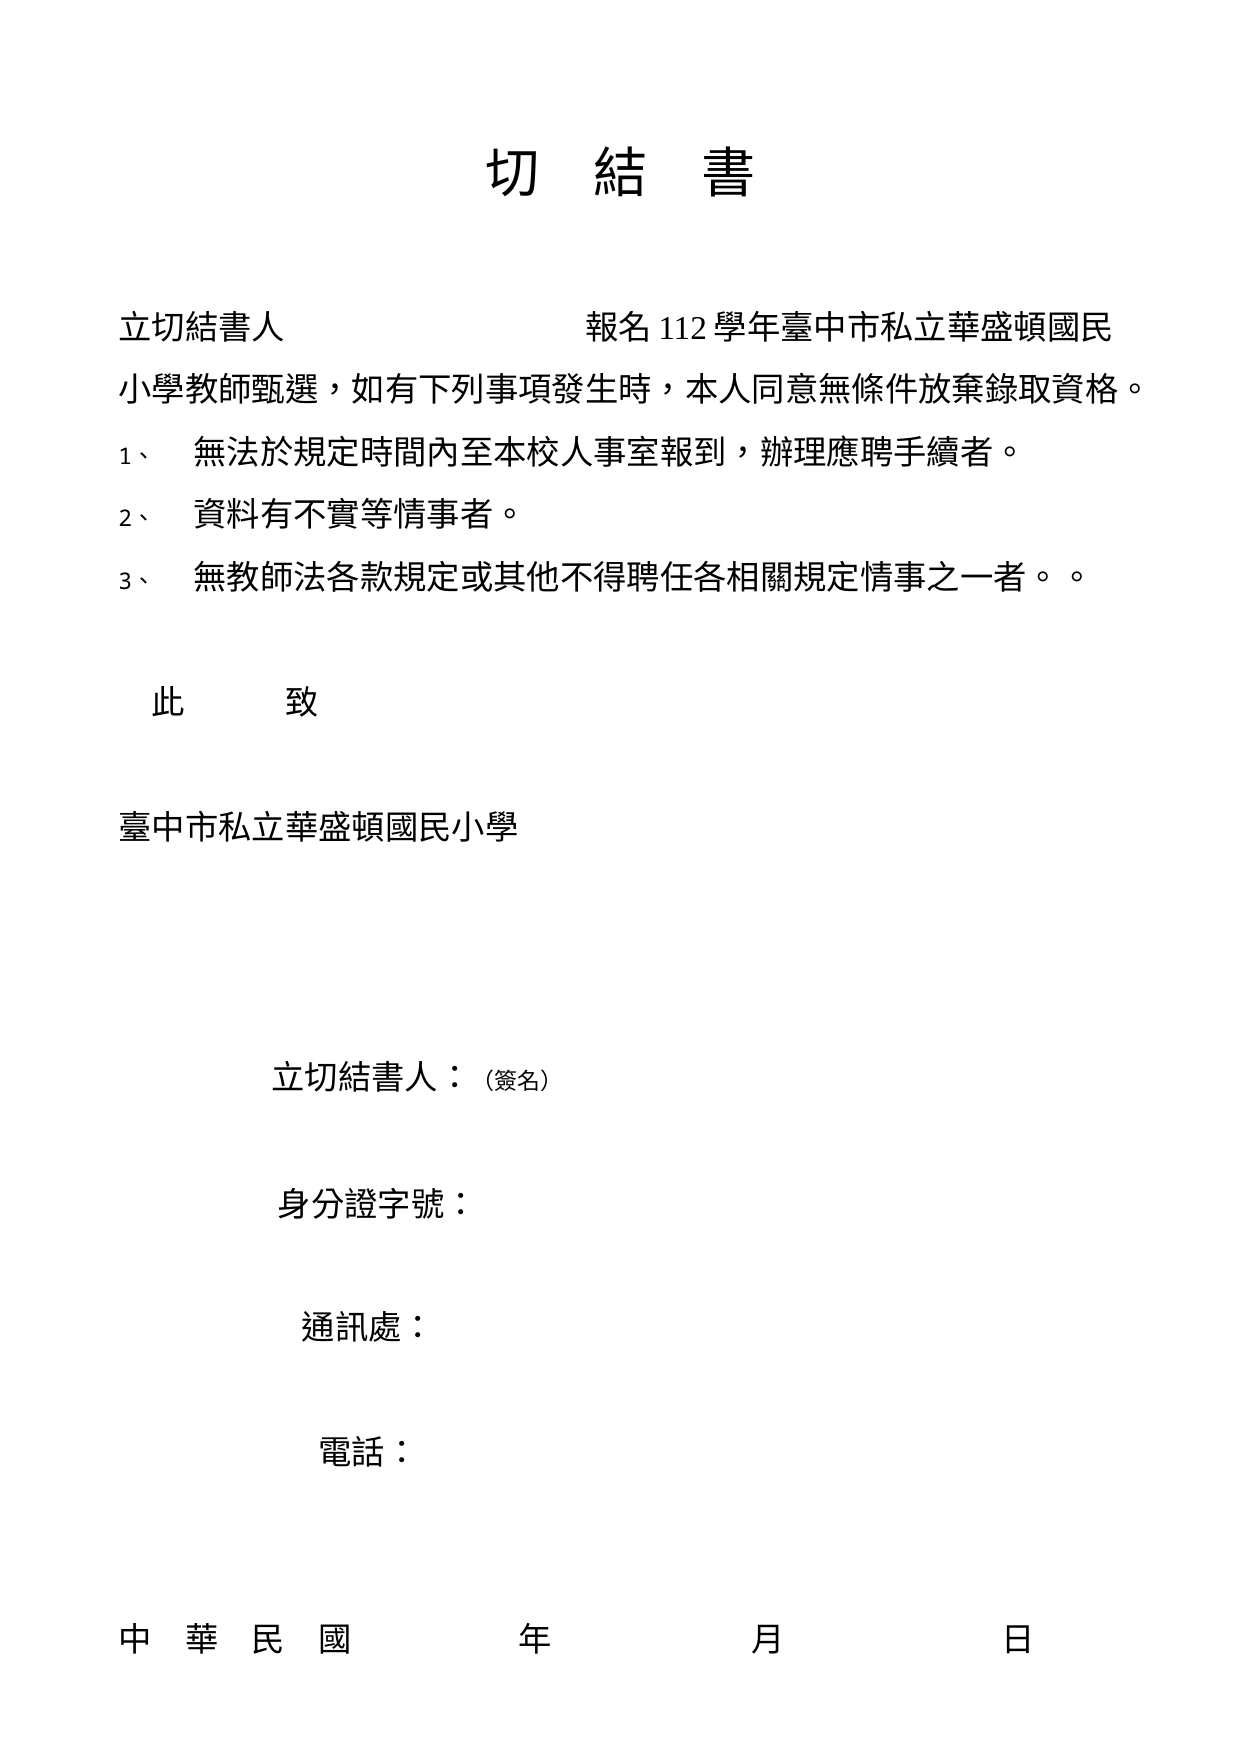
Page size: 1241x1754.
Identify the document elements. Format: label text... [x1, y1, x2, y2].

text 此 致 [118, 658, 1122, 721]
text 立切結書人 報名112學年臺中市私立華盛頓國民小學教師甄選，如有下列事項發生時，本人同意無條件放棄錄取資格。 [118, 283, 1122, 408]
text 身分證字號： [118, 1158, 1122, 1221]
list 資料有不實等情事者。 [118, 471, 1122, 533]
list 無教師法各款規定或其他不得聘任各相關規定情事之一者。。 [118, 533, 1122, 596]
text 切 結 書 [118, 96, 1122, 221]
text 中 華 民 國 年 月 日 [118, 1596, 1122, 1658]
text 通訊處： [118, 1283, 1122, 1346]
text 電話： [118, 1408, 1122, 1471]
text 臺中市私立華盛頓國民小學 [118, 783, 1122, 846]
list 無法於規定時間內至本校人事室報到，辦理應聘手續者。 [118, 408, 1122, 471]
text 立切結書人：（簽名） [118, 1033, 1122, 1096]
